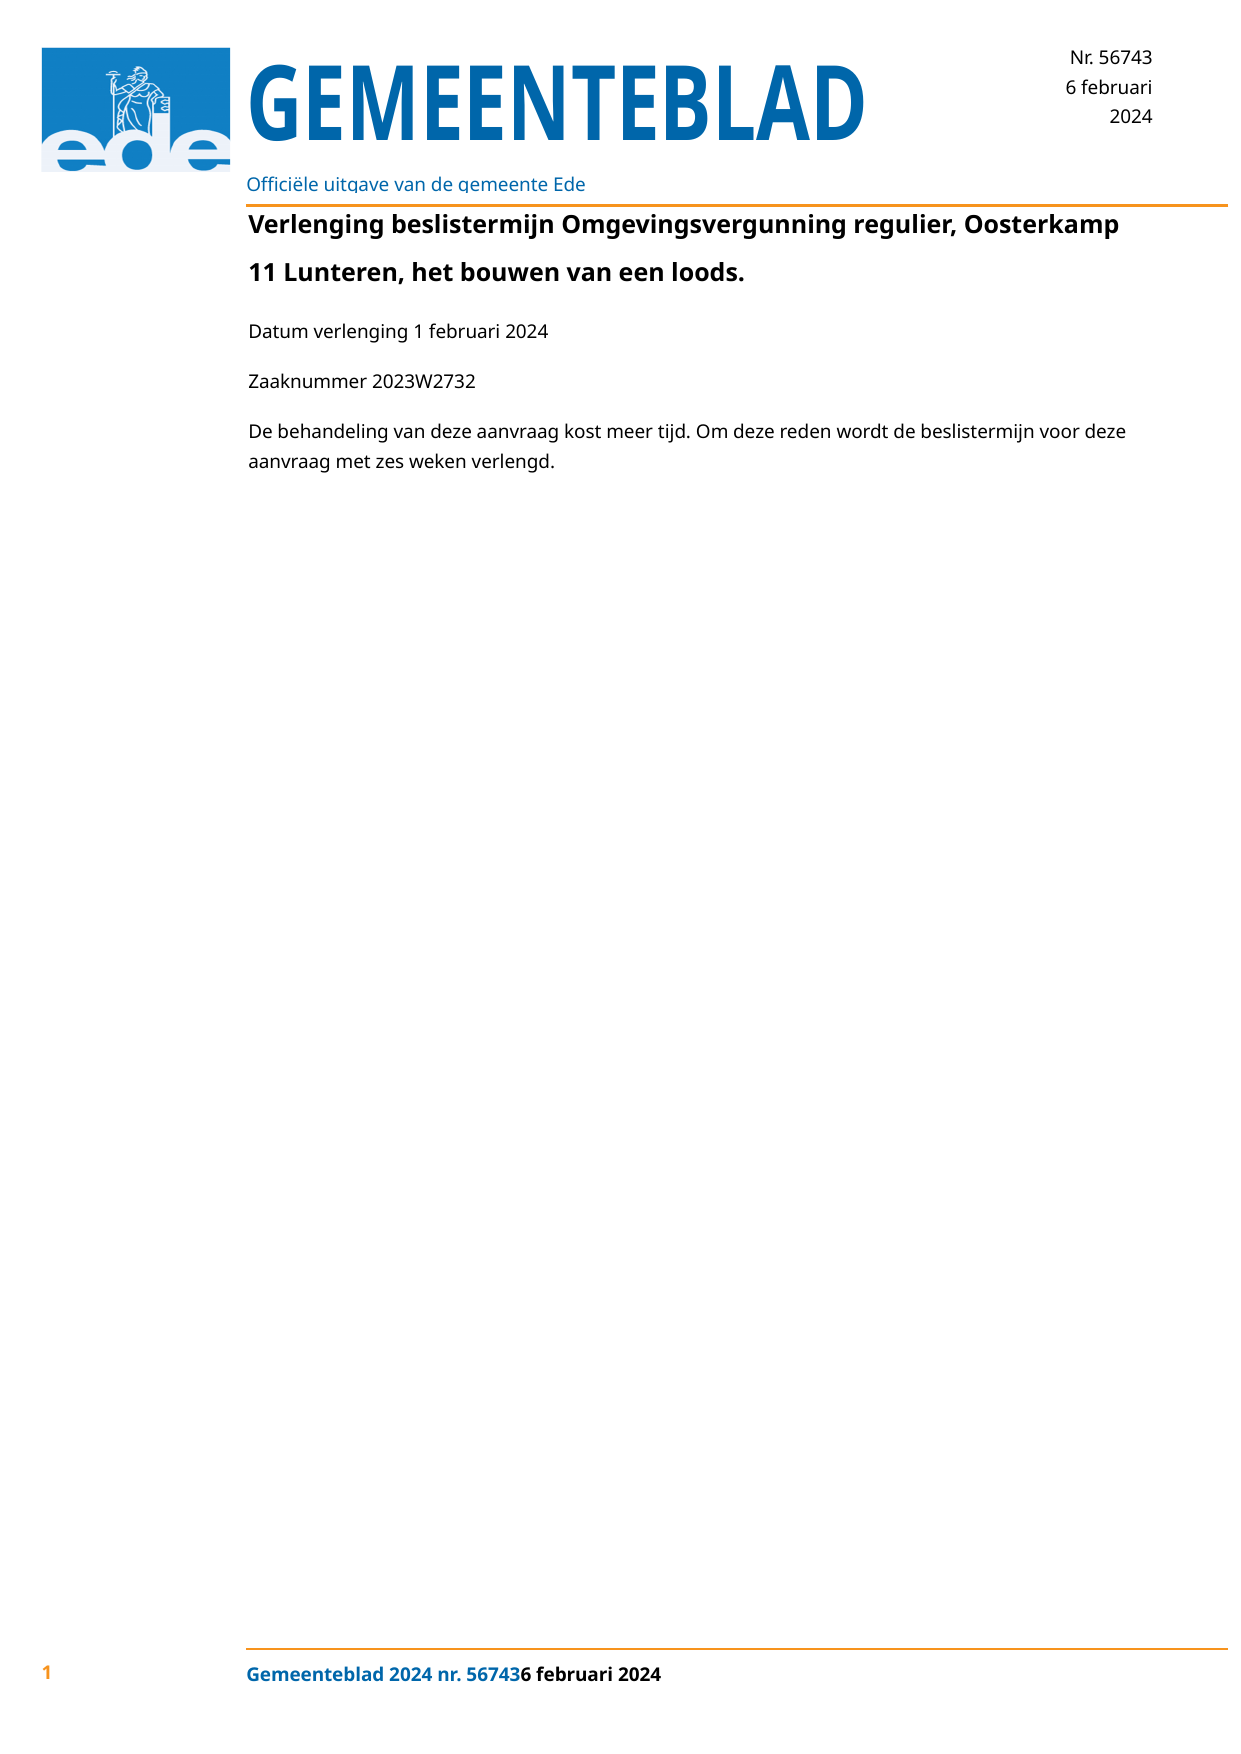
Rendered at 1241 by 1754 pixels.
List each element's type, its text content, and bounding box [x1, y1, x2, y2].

text Zaaknummer 2023W2732 [248, 368, 1152, 394]
text Verlenging beslistermijn Omgevingsvergunning regulier, Oosterkamp 11 Lunteren, het bouwen van een loods. [248, 207, 1152, 288]
text De behandeling van deze aanvraag kost meer tijd. Om deze reden wordt de beslistermijn voor deze aanvraag met zes weken verlengd. [248, 419, 1152, 474]
picture [41, 47, 231, 172]
text Datum verlenging 1 februari 2024 [248, 318, 1152, 344]
